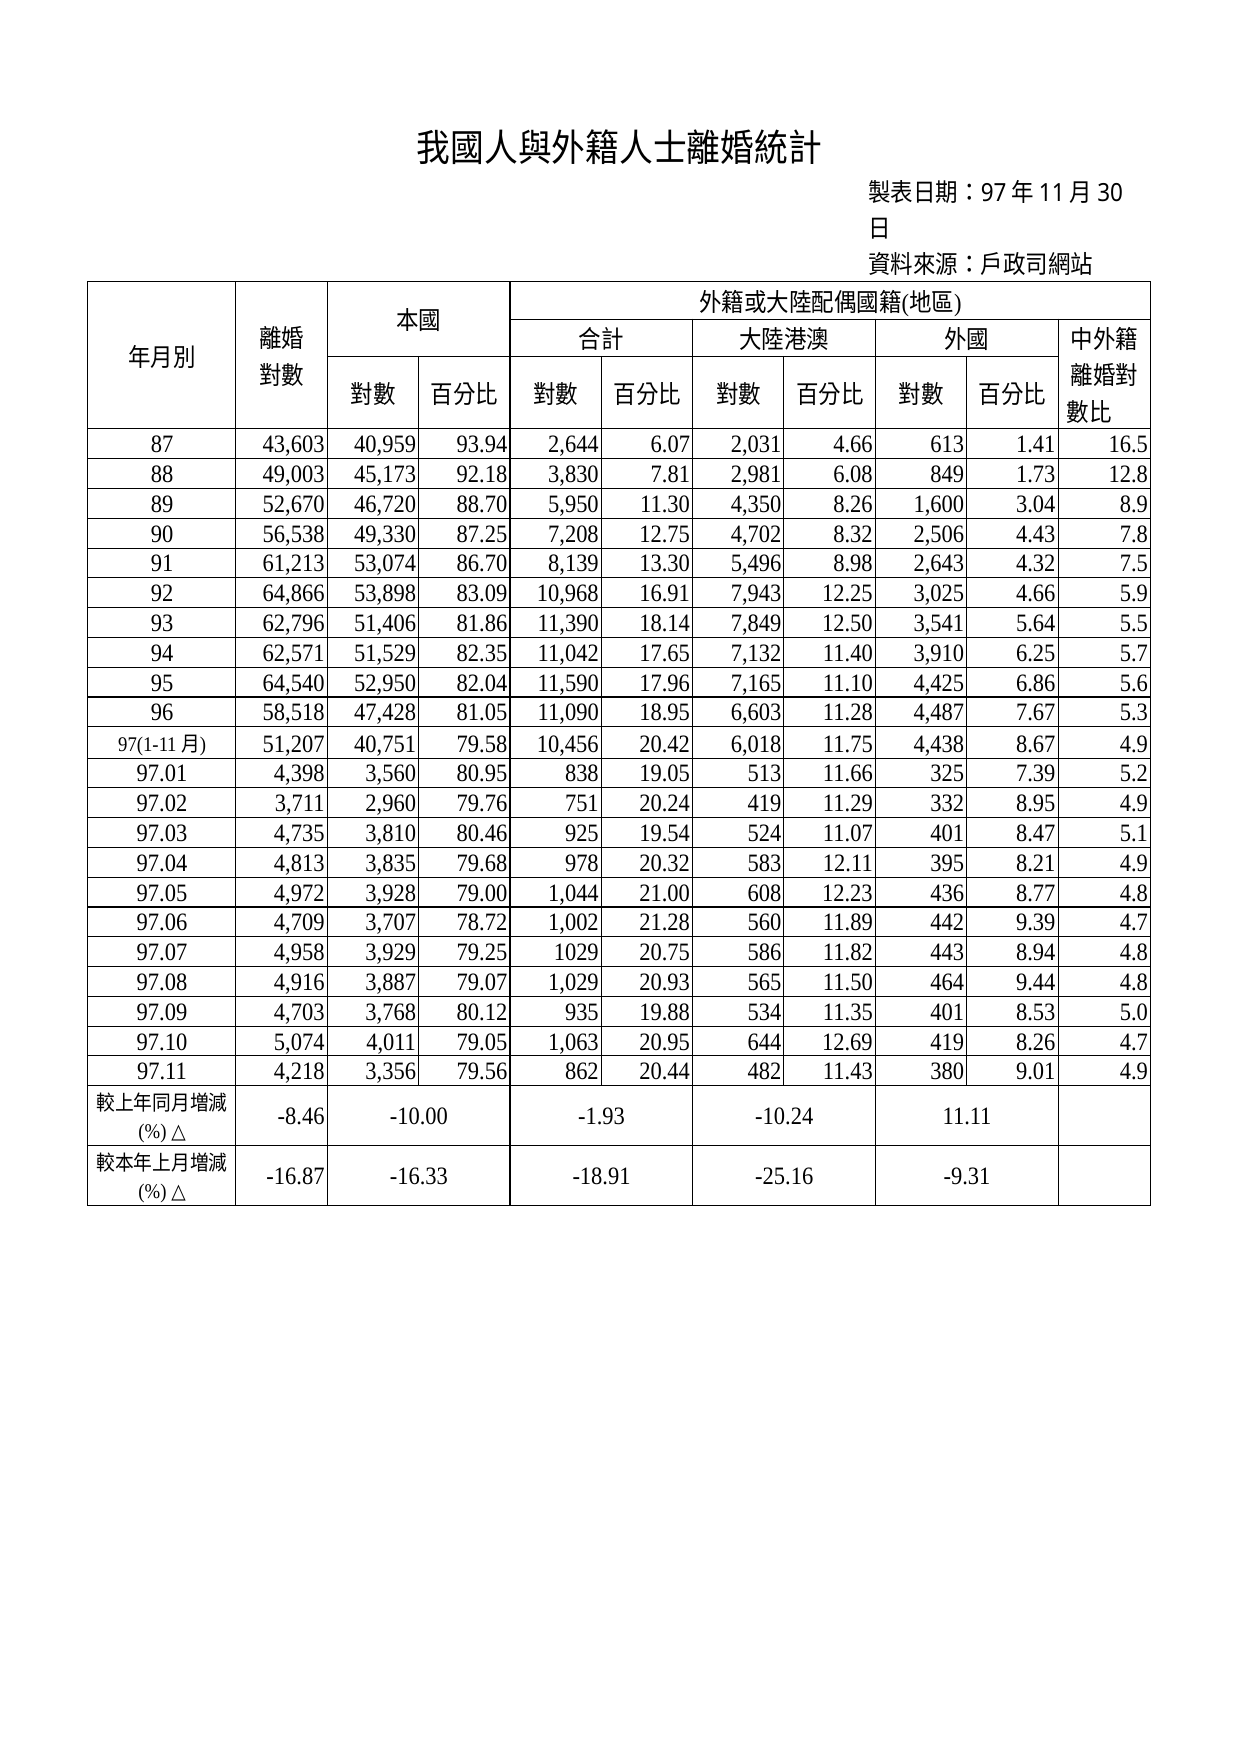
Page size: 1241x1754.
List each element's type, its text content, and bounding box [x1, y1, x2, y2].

table_cell 49,330 [328, 519, 418, 547]
table_cell 8.26 [784, 489, 875, 518]
table_cell 20.24 [602, 788, 692, 817]
table_cell 1,002 [511, 908, 601, 936]
table_cell 586 [693, 937, 783, 966]
table_cell 83.09 [419, 578, 509, 607]
table_cell 78.72 [419, 908, 509, 936]
table_cell 583 [693, 848, 783, 877]
table_cell 52,950 [328, 668, 418, 696]
table_cell 外籍或大陸配偶國籍(地區) [511, 282, 1150, 318]
table_cell 80.12 [419, 997, 509, 1026]
table_cell 對數 [328, 357, 418, 428]
table_cell 11.50 [784, 967, 875, 996]
table_cell 3,768 [328, 997, 418, 1026]
table_cell 4.7 [1059, 1027, 1150, 1055]
table_cell 11,090 [511, 698, 601, 726]
table_cell 4.9 [1059, 727, 1150, 757]
table_cell 862 [511, 1056, 601, 1085]
table_cell 1029 [511, 937, 601, 966]
table_cell -16.87 [236, 1146, 327, 1204]
table_cell 7,943 [693, 578, 783, 607]
table_cell 88 [88, 459, 235, 488]
table_cell 80.46 [419, 818, 509, 847]
table_cell 97(1-11月) [88, 727, 235, 757]
table_cell 86.70 [419, 549, 509, 577]
table_cell 11.10 [784, 668, 875, 696]
table_cell 1.41 [967, 429, 1058, 458]
table_cell 5.0 [1059, 997, 1150, 1026]
table_cell 849 [876, 459, 966, 488]
table_cell 751 [511, 788, 601, 817]
table_cell 11.89 [784, 908, 875, 936]
table_cell 3,356 [328, 1056, 418, 1085]
table_cell 90 [88, 519, 235, 547]
table_cell 97.02 [88, 788, 235, 817]
table_cell 本國 [328, 282, 509, 356]
table_cell 12.8 [1059, 459, 1150, 488]
table_cell 8.32 [784, 519, 875, 547]
table_cell 16.91 [602, 578, 692, 607]
table_cell 8.26 [967, 1027, 1058, 1055]
table_cell 2,960 [328, 788, 418, 817]
table_cell 7.67 [967, 698, 1058, 726]
table_cell 838 [511, 759, 601, 787]
table_cell 7,208 [511, 519, 601, 547]
table_header 我國人與外籍人士離婚統計 [88, 118, 1150, 172]
table_cell 97.07 [88, 937, 235, 966]
table_cell 89 [88, 489, 235, 518]
table_cell 3,830 [511, 459, 601, 488]
table_cell 6.07 [602, 429, 692, 458]
table_cell 3,929 [328, 937, 418, 966]
table_cell 8.77 [967, 878, 1058, 906]
table_cell 4,916 [236, 967, 327, 996]
table_cell 4,702 [693, 519, 783, 547]
table_cell 978 [511, 848, 601, 877]
table_cell 9.01 [967, 1056, 1058, 1085]
table_cell -10.00 [328, 1086, 509, 1145]
table_cell 11,590 [511, 668, 601, 696]
table_cell 97.11 [88, 1056, 235, 1085]
table_cell -16.33 [328, 1146, 509, 1204]
table_cell 4,709 [236, 908, 327, 936]
table_cell 4,350 [693, 489, 783, 518]
table_cell 97.01 [88, 759, 235, 787]
table_cell 79.25 [419, 937, 509, 966]
table_cell 97.05 [88, 878, 235, 906]
table_cell 419 [693, 788, 783, 817]
table_cell 79.05 [419, 1027, 509, 1055]
table_cell 3,810 [328, 818, 418, 847]
table_cell 5.6 [1059, 668, 1150, 696]
table_cell [1059, 1146, 1150, 1204]
table_cell 12.11 [784, 848, 875, 877]
table_cell 88.70 [419, 489, 509, 518]
table_cell 4.66 [967, 578, 1058, 607]
table_cell 81.05 [419, 698, 509, 726]
table_cell 79.68 [419, 848, 509, 877]
table_cell 401 [876, 997, 966, 1026]
table_cell 12.75 [602, 519, 692, 547]
table_cell 5,950 [511, 489, 601, 518]
table_cell 380 [876, 1056, 966, 1085]
table_cell 935 [511, 997, 601, 1026]
table_cell 7,165 [693, 668, 783, 696]
table_cell 18.14 [602, 608, 692, 637]
table_cell 4,813 [236, 848, 327, 877]
table_cell 11.35 [784, 997, 875, 1026]
table_cell 7,132 [693, 638, 783, 667]
table_cell 6.86 [967, 668, 1058, 696]
table_cell 94 [88, 638, 235, 667]
table_cell 較本年上月増減 (%) △ [88, 1146, 235, 1204]
table_cell 1.73 [967, 459, 1058, 488]
table_cell 53,898 [328, 578, 418, 607]
table_cell 百分比 [967, 357, 1058, 428]
table_cell 464 [876, 967, 966, 996]
table_cell 513 [693, 759, 783, 787]
table_cell 20.44 [602, 1056, 692, 1085]
table_cell 49,003 [236, 459, 327, 488]
table_cell 2,031 [693, 429, 783, 458]
table_cell 4.8 [1059, 937, 1150, 966]
table_cell 11.29 [784, 788, 875, 817]
table_cell 79.56 [419, 1056, 509, 1085]
table_cell 16.5 [1059, 429, 1150, 458]
table_cell 5.3 [1059, 698, 1150, 726]
table_cell 12.23 [784, 878, 875, 906]
table_cell 58,518 [236, 698, 327, 726]
table_cell 93.94 [419, 429, 509, 458]
table_cell 61,213 [236, 549, 327, 577]
table_cell 10,456 [511, 727, 601, 757]
table_cell 97.04 [88, 848, 235, 877]
table_cell 4.66 [784, 429, 875, 458]
table_cell 395 [876, 848, 966, 877]
table_cell 8.95 [967, 788, 1058, 817]
table_cell 4.9 [1059, 1056, 1150, 1085]
table_cell 6.25 [967, 638, 1058, 667]
table_cell 大陸港澳 [693, 320, 875, 356]
table_cell 對數 [876, 357, 966, 428]
table_cell 79.58 [419, 727, 509, 757]
table_cell 外國 [876, 320, 1058, 356]
table_cell 18.95 [602, 698, 692, 726]
table_cell 92 [88, 578, 235, 607]
table_cell 21.00 [602, 878, 692, 906]
table_cell 3,560 [328, 759, 418, 787]
table_cell 91 [88, 549, 235, 577]
table_cell -10.24 [693, 1086, 875, 1145]
table_cell 8.47 [967, 818, 1058, 847]
table_cell 20.95 [602, 1027, 692, 1055]
table_cell 4.8 [1059, 878, 1150, 906]
table_cell 64,866 [236, 578, 327, 607]
table_cell 4,425 [876, 668, 966, 696]
table_cell 19.88 [602, 997, 692, 1026]
table_cell 17.65 [602, 638, 692, 667]
table_cell 482 [693, 1056, 783, 1085]
table_cell 4,218 [236, 1056, 327, 1085]
table_cell 21.28 [602, 908, 692, 936]
table_cell 93 [88, 608, 235, 637]
table_cell 11.07 [784, 818, 875, 847]
table_cell 11.28 [784, 698, 875, 726]
table_cell 53,074 [328, 549, 418, 577]
table_cell 644 [693, 1027, 783, 1055]
table_cell 2,981 [693, 459, 783, 488]
table_cell 4,735 [236, 818, 327, 847]
table_cell 5.7 [1059, 638, 1150, 667]
table_cell 40,751 [328, 727, 418, 757]
table_cell 1,063 [511, 1027, 601, 1055]
table_cell 613 [876, 429, 966, 458]
table_cell 12.25 [784, 578, 875, 607]
table_cell 524 [693, 818, 783, 847]
table_cell 3,025 [876, 578, 966, 607]
table_cell 3,835 [328, 848, 418, 877]
table_cell 46,720 [328, 489, 418, 518]
table_cell 6.08 [784, 459, 875, 488]
table_cell 百分比 [419, 357, 509, 428]
table_cell 中外籍 離婚對 數比 [1059, 320, 1150, 428]
table_cell 5.9 [1059, 578, 1150, 607]
table_cell 608 [693, 878, 783, 906]
table_cell 565 [693, 967, 783, 996]
table_cell 52,670 [236, 489, 327, 518]
table_cell 對數 [693, 357, 783, 428]
table_cell 20.32 [602, 848, 692, 877]
table_cell 325 [876, 759, 966, 787]
table_cell 合計 [511, 320, 692, 356]
table_cell 51,406 [328, 608, 418, 637]
table_cell 82.35 [419, 638, 509, 667]
table_cell 534 [693, 997, 783, 1026]
table_cell 5,074 [236, 1027, 327, 1055]
table_cell 7.8 [1059, 519, 1150, 547]
table_cell 62,571 [236, 638, 327, 667]
table_cell 13.30 [602, 549, 692, 577]
table_cell 97.10 [88, 1027, 235, 1055]
table_cell 97.08 [88, 967, 235, 996]
table_cell 11.30 [602, 489, 692, 518]
table_cell 較上年同月増減 (%) △ [88, 1086, 235, 1145]
table_cell 10,968 [511, 578, 601, 607]
table_cell 2,643 [876, 549, 966, 577]
table_cell 12.50 [784, 608, 875, 637]
table_cell 17.96 [602, 668, 692, 696]
table_cell 12.69 [784, 1027, 875, 1055]
table_cell 80.95 [419, 759, 509, 787]
table_cell 4,487 [876, 698, 966, 726]
table_cell 443 [876, 937, 966, 966]
table_cell 1,600 [876, 489, 966, 518]
table_cell 20.93 [602, 967, 692, 996]
table_cell -1.93 [511, 1086, 692, 1145]
table_cell 製表日期：97年11月30日 資料來源：戶政司網站 [865, 173, 1150, 281]
table_cell 11.82 [784, 937, 875, 966]
table_cell 11,390 [511, 608, 601, 637]
table_cell 百分比 [784, 357, 875, 428]
table_cell 4.8 [1059, 967, 1150, 996]
table_cell 年月別 [88, 282, 235, 428]
table_cell 97.06 [88, 908, 235, 936]
table_cell 11.40 [784, 638, 875, 667]
table_cell 2,644 [511, 429, 601, 458]
table_cell 19.54 [602, 818, 692, 847]
table_cell 11.75 [784, 727, 875, 757]
table_cell 4,011 [328, 1027, 418, 1055]
table_cell 3,910 [876, 638, 966, 667]
table_cell 47,428 [328, 698, 418, 726]
table_cell 97.09 [88, 997, 235, 1026]
table_cell 1,044 [511, 878, 601, 906]
table_cell 3,928 [328, 878, 418, 906]
table_cell 332 [876, 788, 966, 817]
table_cell 45,173 [328, 459, 418, 488]
table_cell 百分比 [602, 357, 692, 428]
table_cell -8.46 [236, 1086, 327, 1145]
table_cell 87 [88, 429, 235, 458]
table_cell 20.42 [602, 727, 692, 757]
table_cell 11.11 [876, 1086, 1058, 1145]
table_cell 離婚 對數 [236, 282, 327, 428]
table_cell 3,707 [328, 908, 418, 936]
table_cell 81.86 [419, 608, 509, 637]
table_cell 20.75 [602, 937, 692, 966]
table_cell 4,438 [876, 727, 966, 757]
table_cell 5,496 [693, 549, 783, 577]
table_cell 11.43 [784, 1056, 875, 1085]
table_cell 4.43 [967, 519, 1058, 547]
table_cell [88, 173, 865, 281]
table_cell 4.9 [1059, 788, 1150, 817]
table_cell 4,958 [236, 937, 327, 966]
table_cell 9.44 [967, 967, 1058, 996]
table_cell 442 [876, 908, 966, 936]
table_cell 79.00 [419, 878, 509, 906]
table_cell 4.7 [1059, 908, 1150, 936]
table_cell 3,887 [328, 967, 418, 996]
table_cell 8.98 [784, 549, 875, 577]
table_cell 對數 [511, 357, 601, 428]
table_cell 3,541 [876, 608, 966, 637]
table_cell 51,529 [328, 638, 418, 667]
table_cell 401 [876, 818, 966, 847]
table_cell 436 [876, 878, 966, 906]
table_cell 62,796 [236, 608, 327, 637]
table_cell 4.32 [967, 549, 1058, 577]
table_cell -9.31 [876, 1146, 1058, 1204]
table_cell 8.21 [967, 848, 1058, 877]
table_cell 11.66 [784, 759, 875, 787]
table_cell 5.64 [967, 608, 1058, 637]
table_cell -18.91 [511, 1146, 692, 1204]
table_cell 82.04 [419, 668, 509, 696]
table_cell 79.76 [419, 788, 509, 817]
table_cell 8.53 [967, 997, 1058, 1026]
table_cell 51,207 [236, 727, 327, 757]
table_cell 4,972 [236, 878, 327, 906]
table_cell 40,959 [328, 429, 418, 458]
table_cell 560 [693, 908, 783, 936]
table_cell 7.39 [967, 759, 1058, 787]
table_cell 9.39 [967, 908, 1058, 936]
table_cell 79.07 [419, 967, 509, 996]
table_cell 4,398 [236, 759, 327, 787]
table_cell -25.16 [693, 1146, 875, 1204]
table_cell 19.05 [602, 759, 692, 787]
table_cell 925 [511, 818, 601, 847]
table_cell 2,506 [876, 519, 966, 547]
table_cell 3.04 [967, 489, 1058, 518]
table_cell 56,538 [236, 519, 327, 547]
table_cell 95 [88, 668, 235, 696]
table_cell 8.67 [967, 727, 1058, 757]
table_cell 8,139 [511, 549, 601, 577]
table_cell 6,018 [693, 727, 783, 757]
table_cell 6,603 [693, 698, 783, 726]
table_cell 92.18 [419, 459, 509, 488]
table_cell 3,711 [236, 788, 327, 817]
table_cell [1059, 1086, 1150, 1145]
table_cell 7.5 [1059, 549, 1150, 577]
table_cell 419 [876, 1027, 966, 1055]
table_cell 64,540 [236, 668, 327, 696]
table_cell 7.81 [602, 459, 692, 488]
table_cell 11,042 [511, 638, 601, 667]
table_cell 7,849 [693, 608, 783, 637]
table_cell 5.5 [1059, 608, 1150, 637]
table_cell 4,703 [236, 997, 327, 1026]
table_cell 1,029 [511, 967, 601, 996]
table_cell 8.94 [967, 937, 1058, 966]
table_cell 8.9 [1059, 489, 1150, 518]
table_cell 87.25 [419, 519, 509, 547]
table_cell 5.2 [1059, 759, 1150, 787]
table_cell 43,603 [236, 429, 327, 458]
table_cell 5.1 [1059, 818, 1150, 847]
table_cell 4.9 [1059, 848, 1150, 877]
table_cell 97.03 [88, 818, 235, 847]
table_cell 96 [88, 698, 235, 726]
